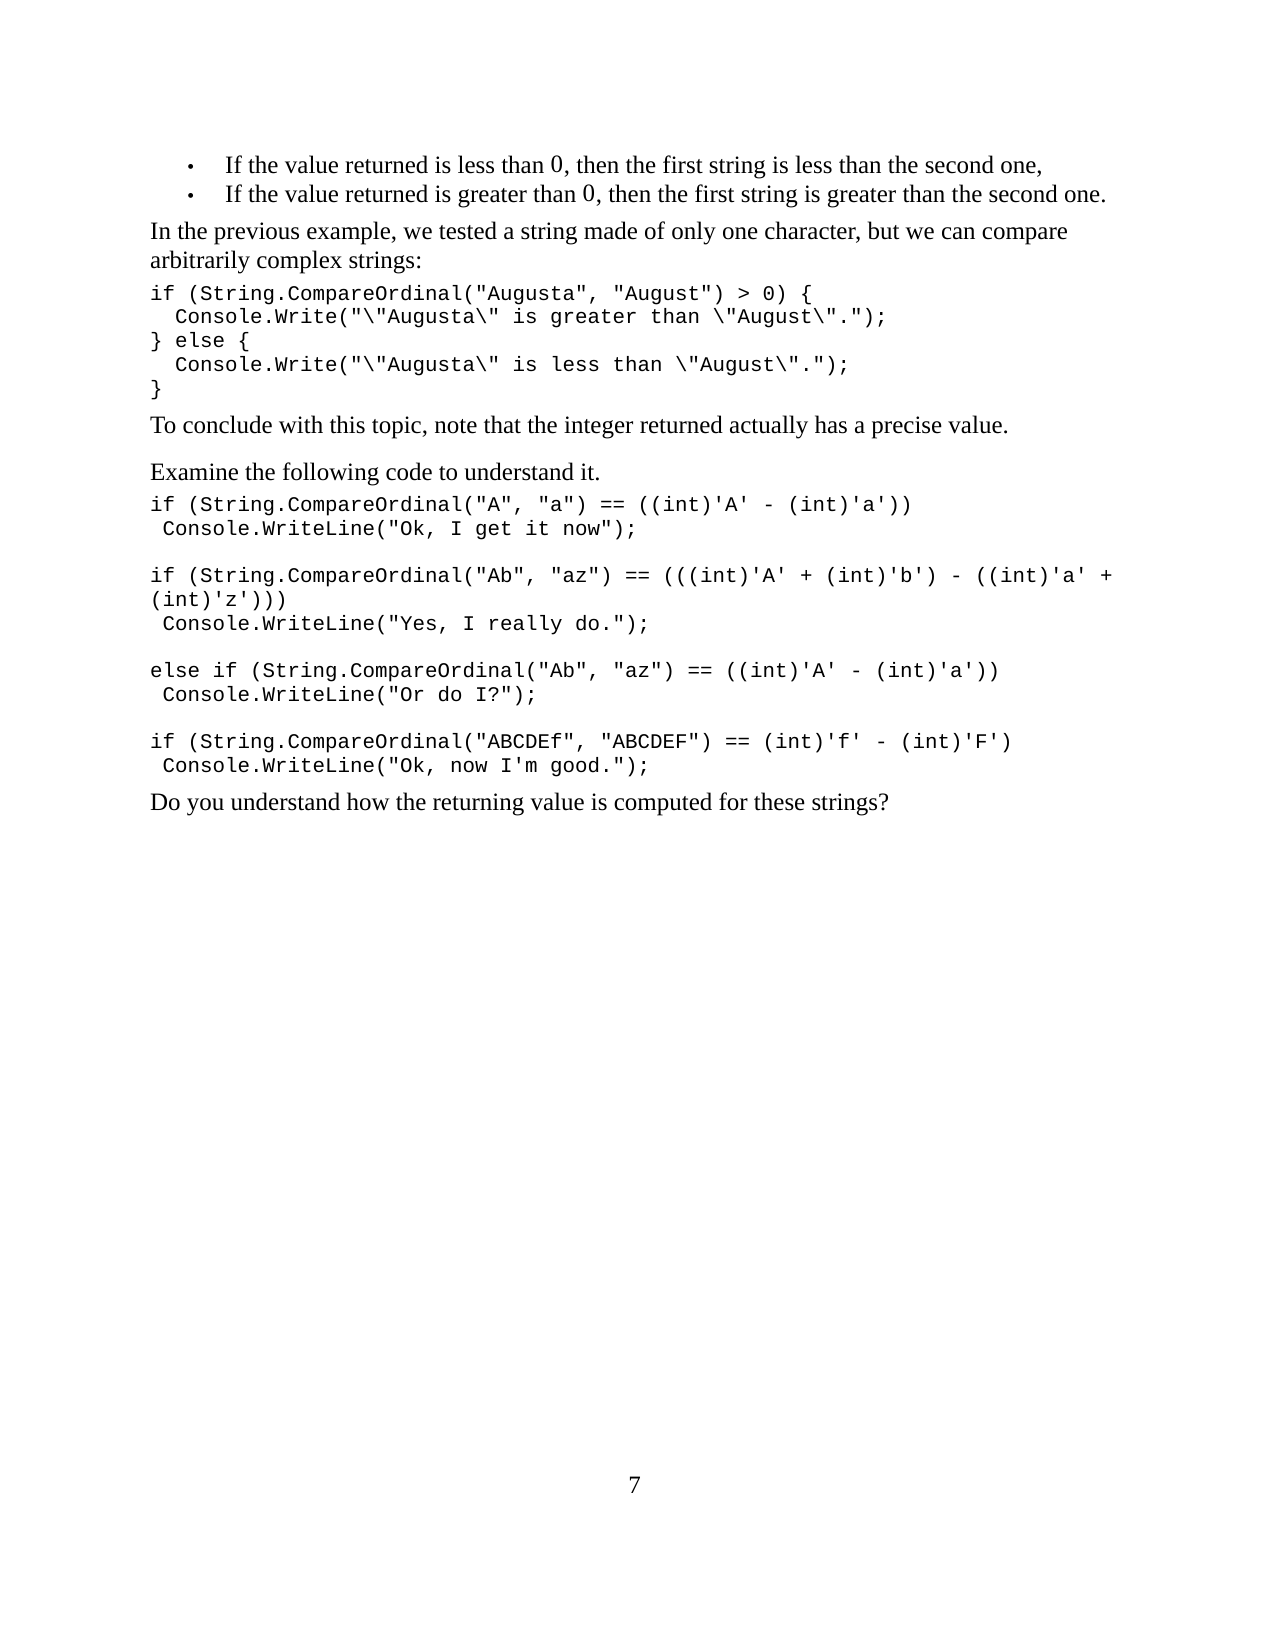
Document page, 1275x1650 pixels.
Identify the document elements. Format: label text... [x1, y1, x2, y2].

text } [150, 377, 1125, 401]
text Console.WriteLine("Ok, now I'm good."); [150, 754, 1125, 778]
text if (String.CompareOrdinal("Ab", "az") == (((int)'A' + (int)'b') - ((int)'a' + (int)'z'))) [150, 565, 1125, 613]
text Console.Write("\"Augusta\" is greater than \"August\"."); [150, 307, 1125, 330]
text else if (String.CompareOrdinal("Ab", "az") == ((int)'A' - (int)'a')) [150, 660, 1125, 684]
list If the value returned is greater than , then the first string is greater than the second one. [187, 179, 1125, 207]
text } else { [150, 330, 1125, 354]
text In the previous example, we tested a string made of only one character, but we can compare arbitrarily complex strings: [150, 216, 1125, 274]
text Console.WriteLine("Or do I?"); [150, 684, 1125, 707]
text Do you understand how the returning value is computed for these strings? [150, 787, 1125, 816]
text if (String.CompareOrdinal("A", "a") == ((int)'A' - (int)'a')) [150, 494, 1125, 518]
text if (String.CompareOrdinal("Augusta", "August") > 0) { [150, 283, 1125, 307]
text Console.WriteLine("Yes, I really do."); [150, 613, 1125, 636]
text To conclude with this topic, note that the integer returned actually has a precise value. [150, 410, 1125, 439]
text if (String.CompareOrdinal("ABCDEf", "ABCDEF") == (int)'f' - (int)'F') [150, 731, 1125, 754]
text Console.Write("\"Augusta\" is less than \"August\"."); [150, 354, 1125, 377]
text Examine the following code to understand it. [150, 457, 1125, 486]
list If the value returned is less than , then the first string is less than the second one, [187, 150, 1125, 179]
text Console.WriteLine("Ok, I get it now"); [150, 518, 1125, 542]
